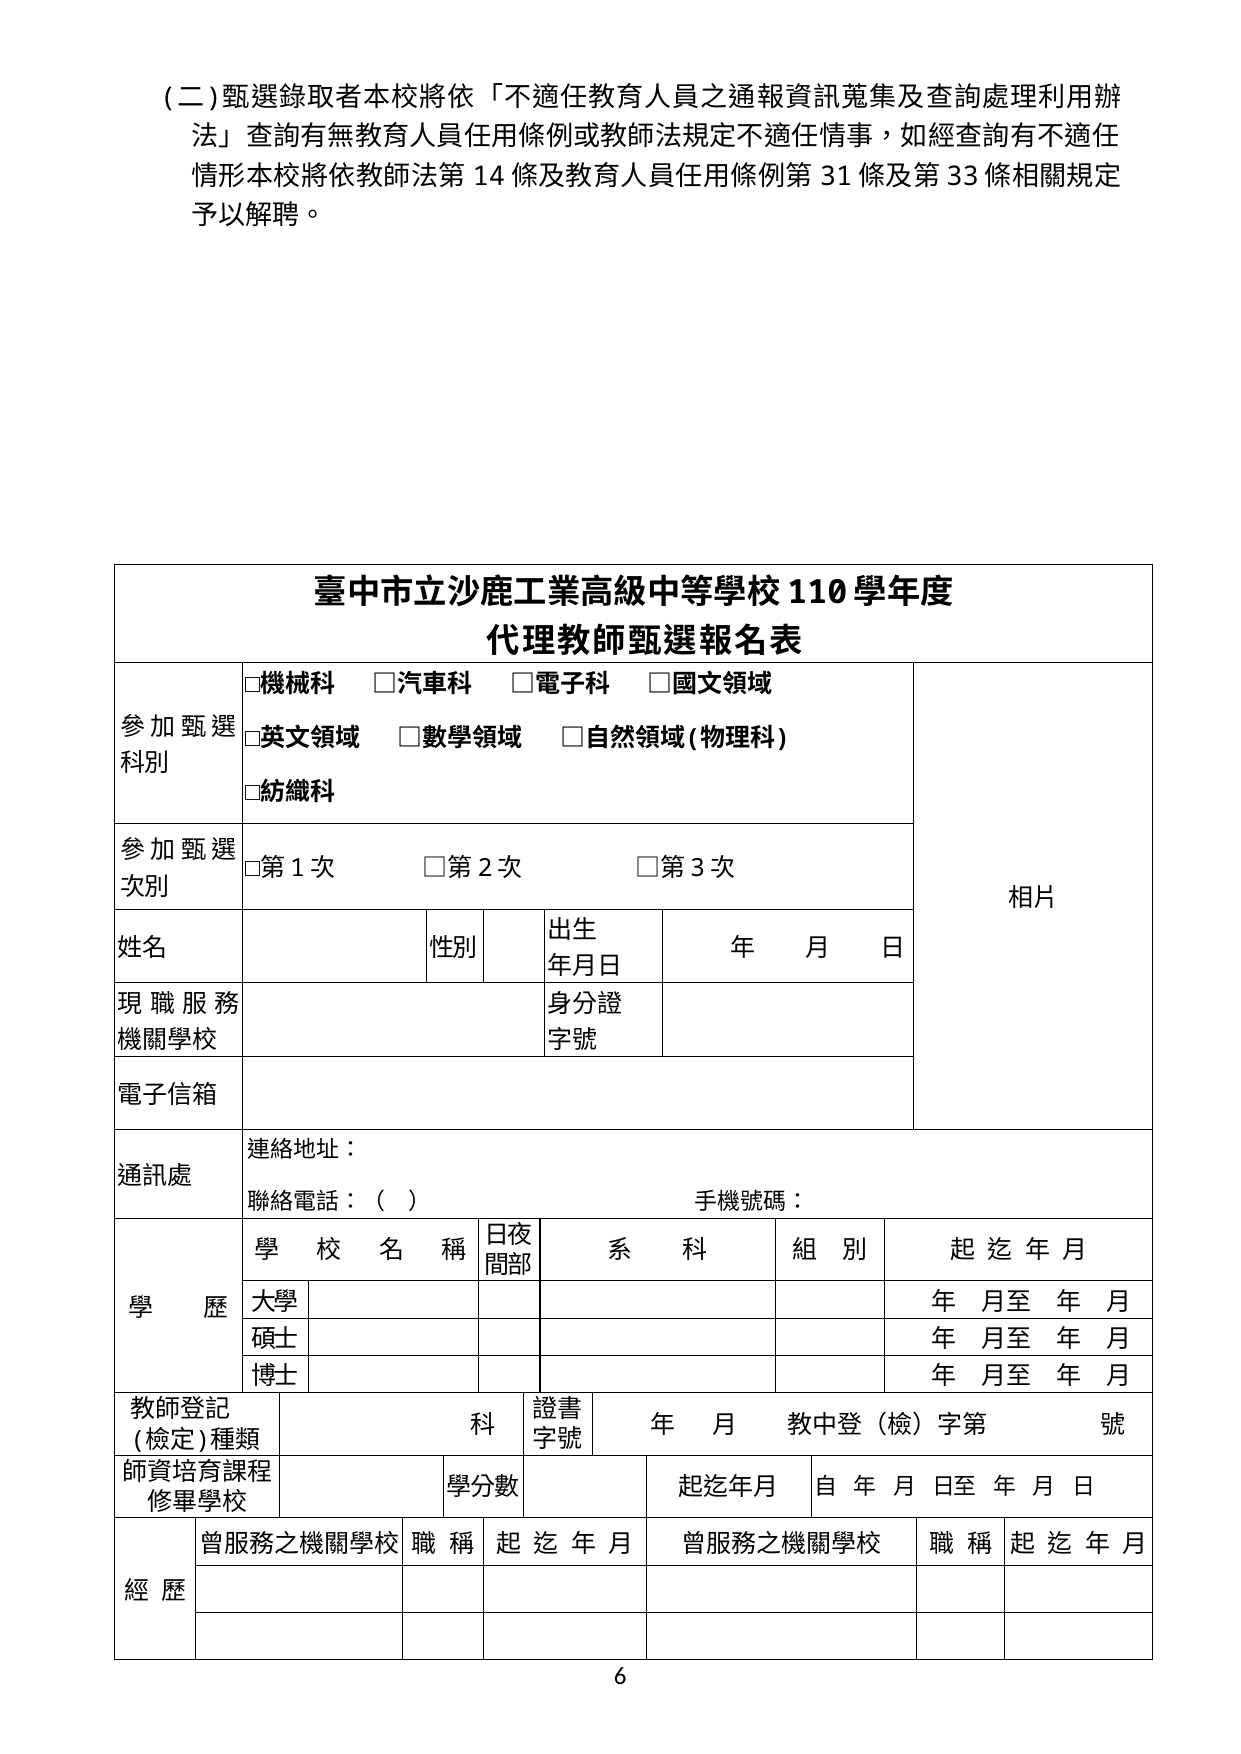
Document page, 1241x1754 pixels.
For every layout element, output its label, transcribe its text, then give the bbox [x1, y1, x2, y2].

table_cell [541, 1281, 775, 1317]
table_cell [403, 1613, 483, 1659]
table_cell 博士 [243, 1356, 308, 1392]
table_cell 年 月至 年 月 [885, 1319, 1152, 1355]
table_cell 連絡地址： 聯絡電話：（ ） 手機號碼： [243, 1130, 1152, 1218]
table_cell [647, 1613, 916, 1659]
table_cell [479, 1356, 539, 1392]
table_cell 經 歷 [115, 1518, 195, 1659]
table_cell 職 稱 [917, 1518, 1004, 1564]
table_cell [776, 1319, 884, 1355]
table_cell [776, 1356, 884, 1392]
table_cell 曾服務之機關學校 [647, 1518, 916, 1564]
table_cell [196, 1566, 402, 1612]
table_cell 通訊處 [115, 1130, 242, 1218]
table_cell 日夜 間部 [479, 1219, 539, 1280]
table_cell □第1次 □第2次 □第3次 [243, 824, 913, 908]
table_cell [243, 910, 426, 982]
table_cell [309, 1356, 478, 1392]
table_cell [663, 983, 913, 1056]
table_cell 現職服務機關學校 [115, 983, 242, 1056]
table_cell 學 歷 [115, 1219, 242, 1392]
table_cell 性別 [427, 910, 483, 982]
table_cell [243, 1057, 913, 1129]
table_cell 碩士 [243, 1319, 308, 1355]
table_cell 起 迄 年 月 [484, 1518, 646, 1564]
table_cell 學 校 名 稱 [243, 1219, 478, 1280]
table_cell 起 迄 年 月 [1005, 1518, 1152, 1564]
table_cell 曾服務之機關學校 [196, 1518, 402, 1564]
table_cell 教師登記 (檢定)種類 [115, 1393, 279, 1454]
table_header 臺中市立沙鹿工業高級中等學校110學年度 代理教師甄選報名表 [115, 565, 1152, 662]
table_cell [917, 1566, 1004, 1612]
table_cell [917, 1613, 1004, 1659]
table_cell [541, 1356, 775, 1392]
table_cell 年 月 日 [663, 910, 913, 982]
table_cell 相片 [914, 663, 1152, 1129]
table_cell 電子信箱 [115, 1057, 242, 1129]
table_cell 學分數 [444, 1456, 523, 1517]
table_cell [280, 1456, 443, 1517]
table_cell [484, 1613, 646, 1659]
table_cell [484, 1566, 646, 1612]
table_cell 大學 [243, 1281, 308, 1317]
table_cell [524, 1456, 646, 1517]
table_cell 出生 年月日 [545, 910, 662, 982]
table_cell [479, 1281, 539, 1317]
table_cell 身分證 字號 [545, 983, 662, 1056]
table_cell 職 稱 [403, 1518, 483, 1564]
table_cell [776, 1281, 884, 1317]
text (二)甄選錄取者本校將依「不適任教育人員之通報資訊蒐集及查詢處理利用辦法」查詢有無教育人員任用條例或教師法規定不適任情事，如經查詢有不適任情形本校將依教師法第14條及教育人員任用條例第31條及第33條相關規定予以解聘。 [108, 75, 1122, 232]
table_cell [309, 1281, 478, 1317]
table_cell 年 月 教中登（檢）字第 號 [593, 1393, 1152, 1454]
table_cell 證書字號 [524, 1393, 592, 1454]
table_cell [1005, 1566, 1152, 1612]
table_cell [196, 1613, 402, 1659]
table_cell [484, 910, 544, 982]
table_cell [243, 983, 544, 1056]
table_cell 起迄年月 [647, 1456, 811, 1517]
table_cell 姓名 [115, 910, 242, 982]
table_cell [479, 1319, 539, 1355]
table_cell [309, 1319, 478, 1355]
table_cell [403, 1566, 483, 1612]
table_cell 組 別 [776, 1219, 884, 1280]
table_cell [647, 1566, 916, 1612]
table_cell [541, 1319, 775, 1355]
table_cell 起 迄 年 月 [885, 1219, 1152, 1280]
table_cell □機械科 □汽車科 □電子科 □國文領域 □英文領域 □數學領域 □自然領域(物理科) □紡織科 [243, 663, 913, 822]
table_cell 系 科 [541, 1219, 775, 1280]
table_cell 年 月至 年 月 [885, 1281, 1152, 1317]
table_cell [1005, 1613, 1152, 1659]
table_cell 科 [280, 1393, 523, 1454]
table_cell 參加甄選 科別 [115, 663, 242, 822]
table_cell 年 月至 年 月 [885, 1356, 1152, 1392]
table_cell 自 年 月 日至 年 月 日 [812, 1456, 1152, 1517]
table_cell 參加甄選 次別 [115, 824, 242, 908]
table_cell 師資培育課程修畢學校 [115, 1456, 279, 1517]
